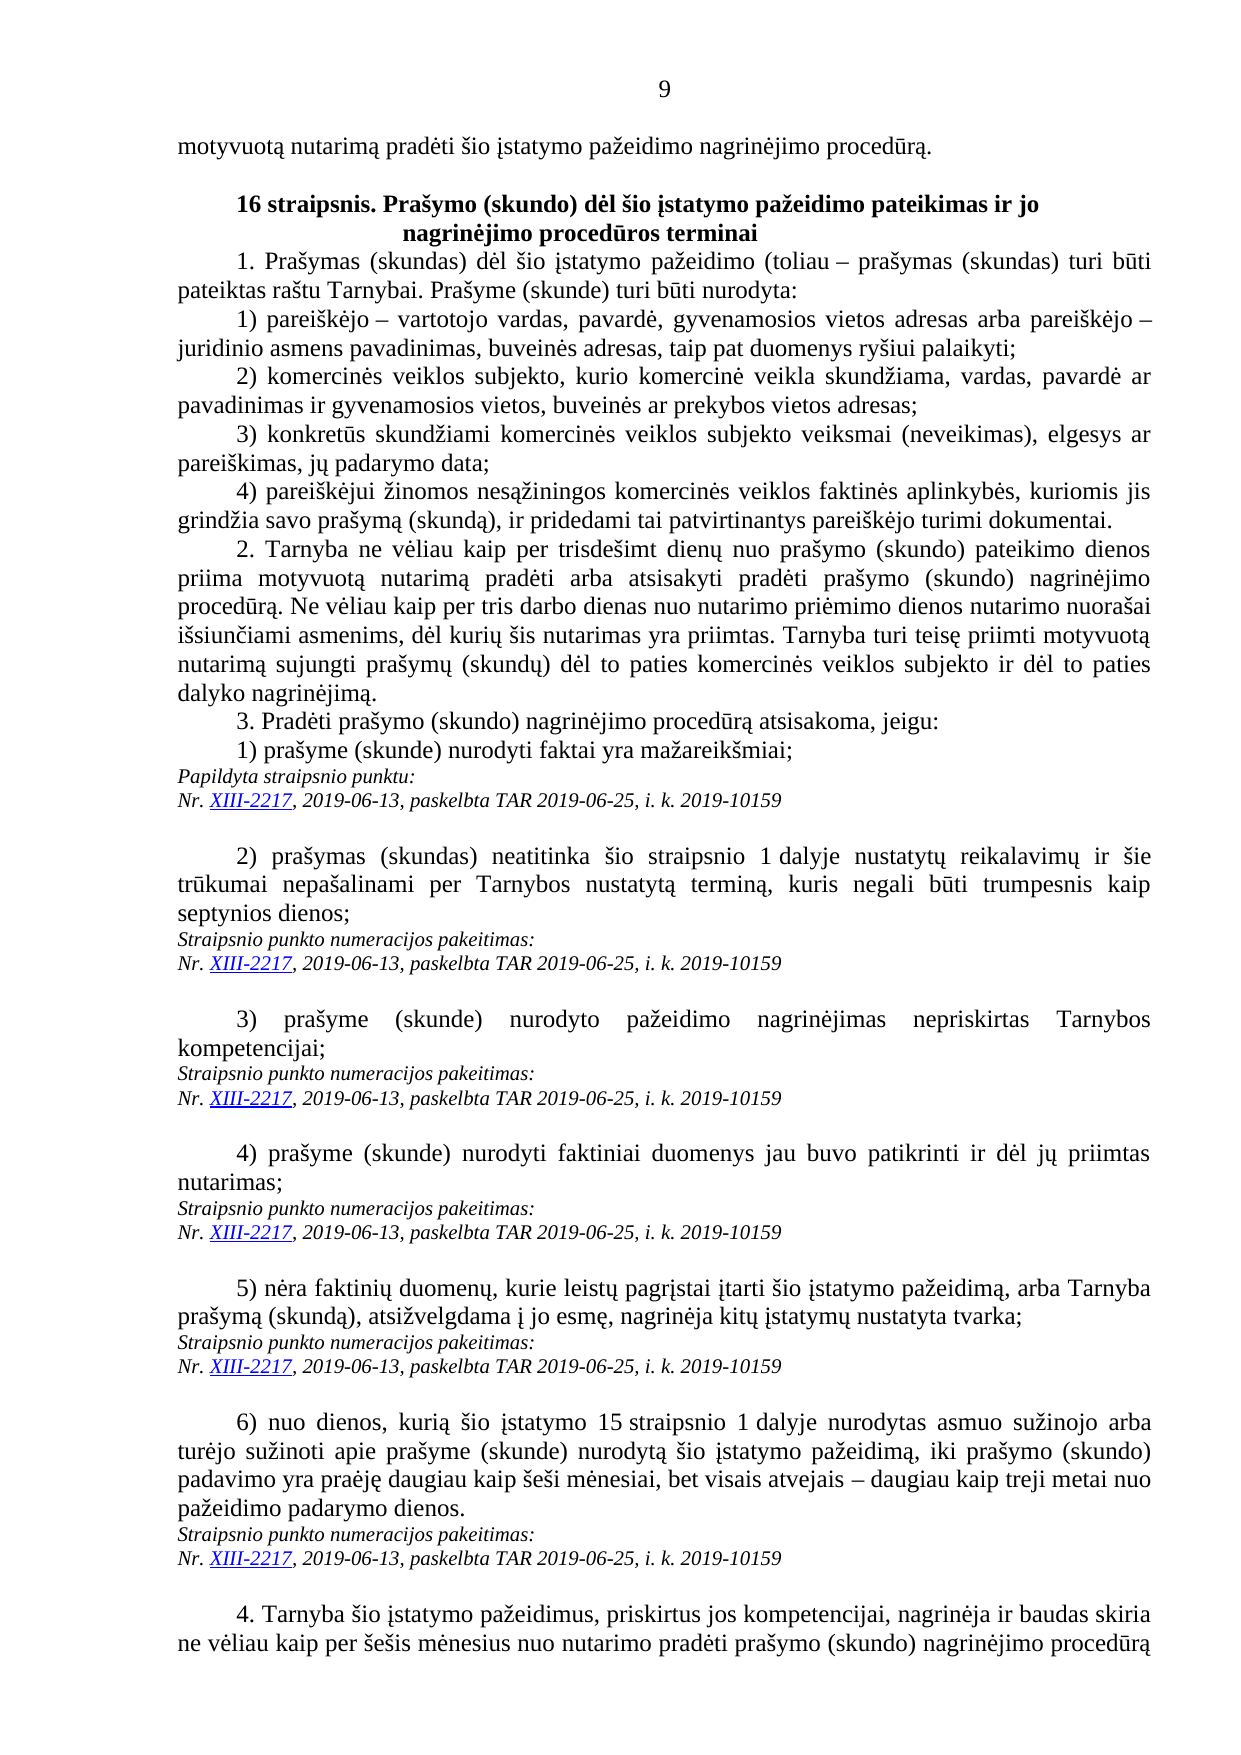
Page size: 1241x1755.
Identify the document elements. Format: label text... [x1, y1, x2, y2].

text Nr. XIII-2217, 2019-06-13, paskelbta TAR 2019-06-25, i. k. 2019-10159 [177, 1354, 1152, 1378]
text Nr. XIII-2217, 2019-06-13, paskelbta TAR 2019-06-25, i. k. 2019-10159 [177, 951, 1152, 975]
text 1. Prašymas (skundas) dėl šio įstatymo pažeidimo (toliau – prašymas (skundas) turi būti pateiktas raštu Tarnybai. Prašyme (skunde) turi būti nurodyta: [177, 246, 1152, 304]
text Nr. XIII-2217, 2019-06-13, paskelbta TAR 2019-06-25, i. k. 2019-10159 [177, 1546, 1152, 1570]
text 4. Tarnyba šio įstatymo pažeidimus, priskirtus jos kompetencijai, nagrinėja ir baudas skiria ne vėliau kaip per šešis mėnesius nuo nutarimo pradėti prašymo (skundo) nagrinėjimo procedūrą [177, 1599, 1152, 1656]
text 3) prašyme (skunde) nurodyto pažeidimo nagrinėjimas nepriskirtas Tarnybos kompetencijai; [177, 1004, 1152, 1061]
text 1) prašyme (skunde) nurodyti faktai yra mažareikšmiai; [177, 735, 1152, 764]
text 2) komercinės veiklos subjekto, kurio komercinė veikla skundžiama, vardas, pavardė ar pavadinimas ir gyvenamosios vietos, buveinės ar prekybos vietos adresas; [177, 361, 1152, 419]
text Straipsnio punkto numeracijos pakeitimas: [177, 1330, 1152, 1354]
text 6) nuo dienos, kurią šio įstatymo 15 straipsnio 1 dalyje nurodytas asmuo sužinojo arba turėjo sužinoti apie prašyme (skunde) nurodytą šio įstatymo pažeidimą, iki prašymo (skundo) padavimo yra praėję daugiau kaip šeši mėnesiai, bet visais atvejais – daugiau kaip treji metai nuo pažeidimo padarymo dienos. [177, 1407, 1152, 1522]
text 2) prašymas (skundas) neatitinka šio straipsnio 1 dalyje nustatytų reikalavimų ir šie trūkumai nepašalinami per Tarnybos nustatytą terminą, kuris negali būti trumpesnis kaip septynios dienos; [177, 841, 1152, 927]
text Straipsnio punkto numeracijos pakeitimas: [177, 927, 1152, 951]
text 4) pareiškėjui žinomos nesąžiningos komercinės veiklos faktinės aplinkybės, kuriomis jis grindžia savo prašymą (skundą), ir pridedami tai patvirtinantys pareiškėjo turimi dokumentai. [177, 476, 1152, 534]
text 2. Tarnyba ne vėliau kaip per trisdešimt dienų nuo prašymo (skundo) pateikimo dienos priima motyvuotą nutarimą pradėti arba atsisakyti pradėti prašymo (skundo) nagrinėjimo procedūrą. Ne vėliau kaip per tris darbo dienas nuo nutarimo priėmimo dienos nutarimo nuorašai išsiunčiami asmenims, dėl kurių šis nutarimas yra priimtas. Tarnyba turi teisę priimti motyvuotą nutarimą sujungti prašymų (skundų) dėl to paties komercinės veiklos subjekto ir dėl to paties dalyko nagrinėjimą. [177, 534, 1152, 706]
text motyvuotą nutarimą pradėti šio įstatymo pažeidimo nagrinėjimo procedūrą. [177, 131, 1152, 160]
text Nr. XIII-2217, 2019-06-13, paskelbta TAR 2019-06-25, i. k. 2019-10159 [177, 1085, 1152, 1109]
text Nr. XIII-2217, 2019-06-13, paskelbta TAR 2019-06-25, i. k. 2019-10159 [177, 788, 1152, 812]
text 4) prašyme (skunde) nurodyti faktiniai duomenys jau buvo patikrinti ir dėl jų priimtas nutarimas; [177, 1138, 1152, 1196]
text Papildyta straipsnio punktu: [177, 764, 1152, 788]
text 3. Pradėti prašymo (skundo) nagrinėjimo procedūrą atsisakoma, jeigu: [177, 706, 1152, 735]
text 5) nėra faktinių duomenų, kurie leistų pagrįstai įtarti šio įstatymo pažeidimą, arba Tarnyba prašymą (skundą), atsižvelgdama į jo esmę, nagrinėja kitų įstatymų nustatyta tvarka; [177, 1273, 1152, 1330]
text 16 straipsnis. Prašymo (skundo) dėl šio įstatymo pažeidimo pateikimas ir jo nagrinėjimo procedūros terminai [236, 189, 1152, 246]
text Straipsnio punkto numeracijos pakeitimas: [177, 1061, 1152, 1085]
text Nr. XIII-2217, 2019-06-13, paskelbta TAR 2019-06-25, i. k. 2019-10159 [177, 1220, 1152, 1244]
text 3) konkretūs skundžiami komercinės veiklos subjekto veiksmai (neveikimas), elgesys ar pareiškimas, jų padarymo data; [177, 419, 1152, 476]
text Straipsnio punkto numeracijos pakeitimas: [177, 1196, 1152, 1220]
text 1) pareiškėjo – vartotojo vardas, pavardė, gyvenamosios vietos adresas arba pareiškėjo – juridinio asmens pavadinimas, buveinės adresas, taip pat duomenys ryšiui palaikyti; [177, 304, 1152, 361]
text Straipsnio punkto numeracijos pakeitimas: [177, 1522, 1152, 1546]
